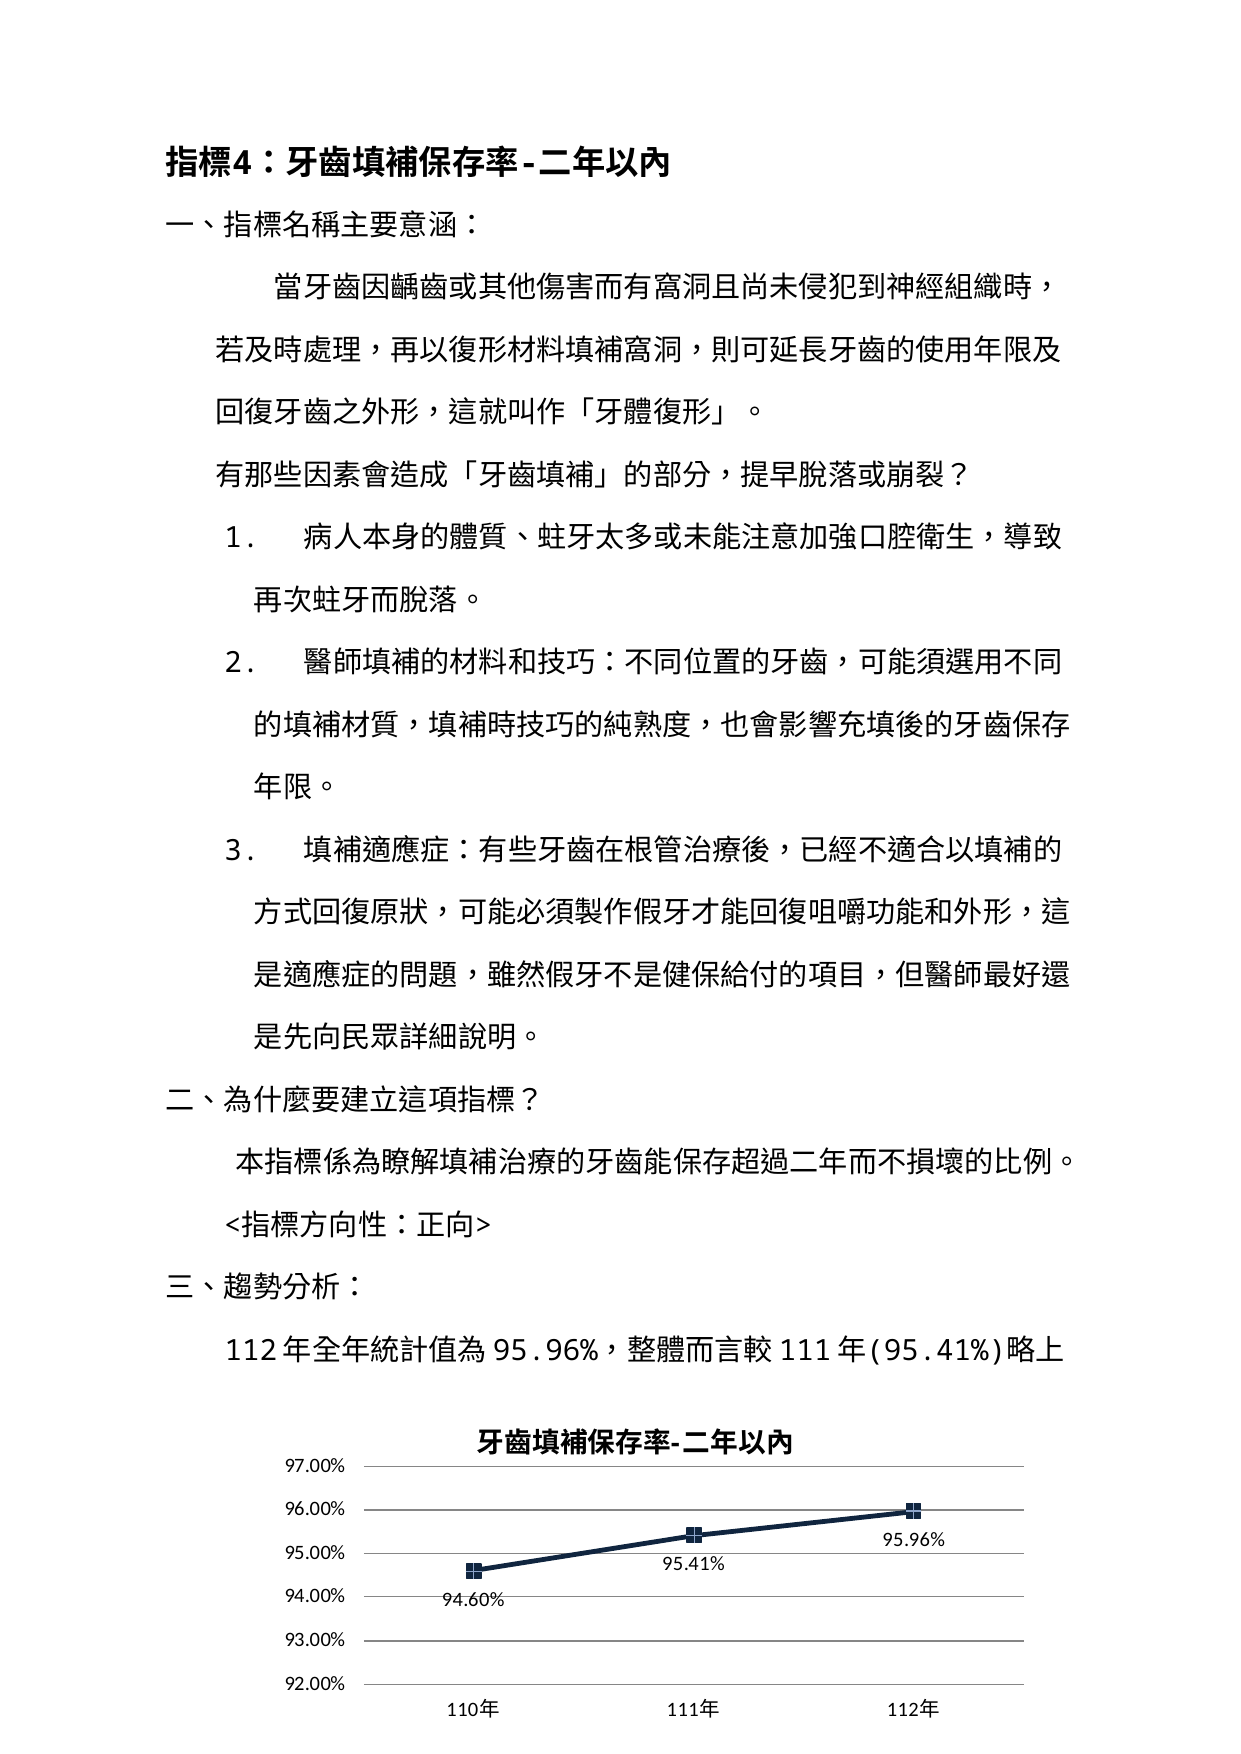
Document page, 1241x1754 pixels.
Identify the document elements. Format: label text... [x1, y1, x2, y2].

text 有那些因素會造成「牙齒填補」的部分，提早脫落或崩裂？ [215, 431, 1075, 493]
text 本指標係為瞭解填補治療的牙齒能保存超過二年而不損壞的比例。 [165, 1118, 1075, 1181]
list 病人本身的體質、蛀牙太多或未能注意加強口腔衛生，導致再次蛀牙而脫落。 [224, 493, 1075, 618]
subtitle 三、趨勢分析： [165, 1243, 1075, 1306]
subtitle 二、為什麼要建立這項指標？ [165, 1056, 1075, 1118]
text 112年全年統計值為95.96%，整體而言較111年(95.41%)略上 [224, 1306, 1075, 1368]
subtitle 指標4：牙齒填補保存率-二年以內 [165, 118, 1075, 181]
list 填補適應症：有些牙齒在根管治療後，已經不適合以填補的方式回復原狀，可能必須製作假牙才能回復咀嚼功能和外形，這是適應症的問題，雖然假牙不是健保給付的項目，但醫師最好還是先向民眾詳細說明。 [224, 806, 1075, 1056]
subtitle 一、指標名稱主要意涵： [165, 181, 1075, 243]
text 當牙齒因齲齒或其他傷害而有窩洞且尚未侵犯到神經組織時，若及時處理，再以復形材料填補窩洞，則可延長牙齒的使用年限及回復牙齒之外形，這就叫作「牙體復形」。 [215, 243, 1075, 431]
list 醫師填補的材料和技巧：不同位置的牙齒，可能須選用不同的填補材質，填補時技巧的純熟度，也會影響充填後的牙齒保存年限。 [224, 618, 1075, 806]
text <指標方向性：正向> [165, 1181, 1075, 1243]
